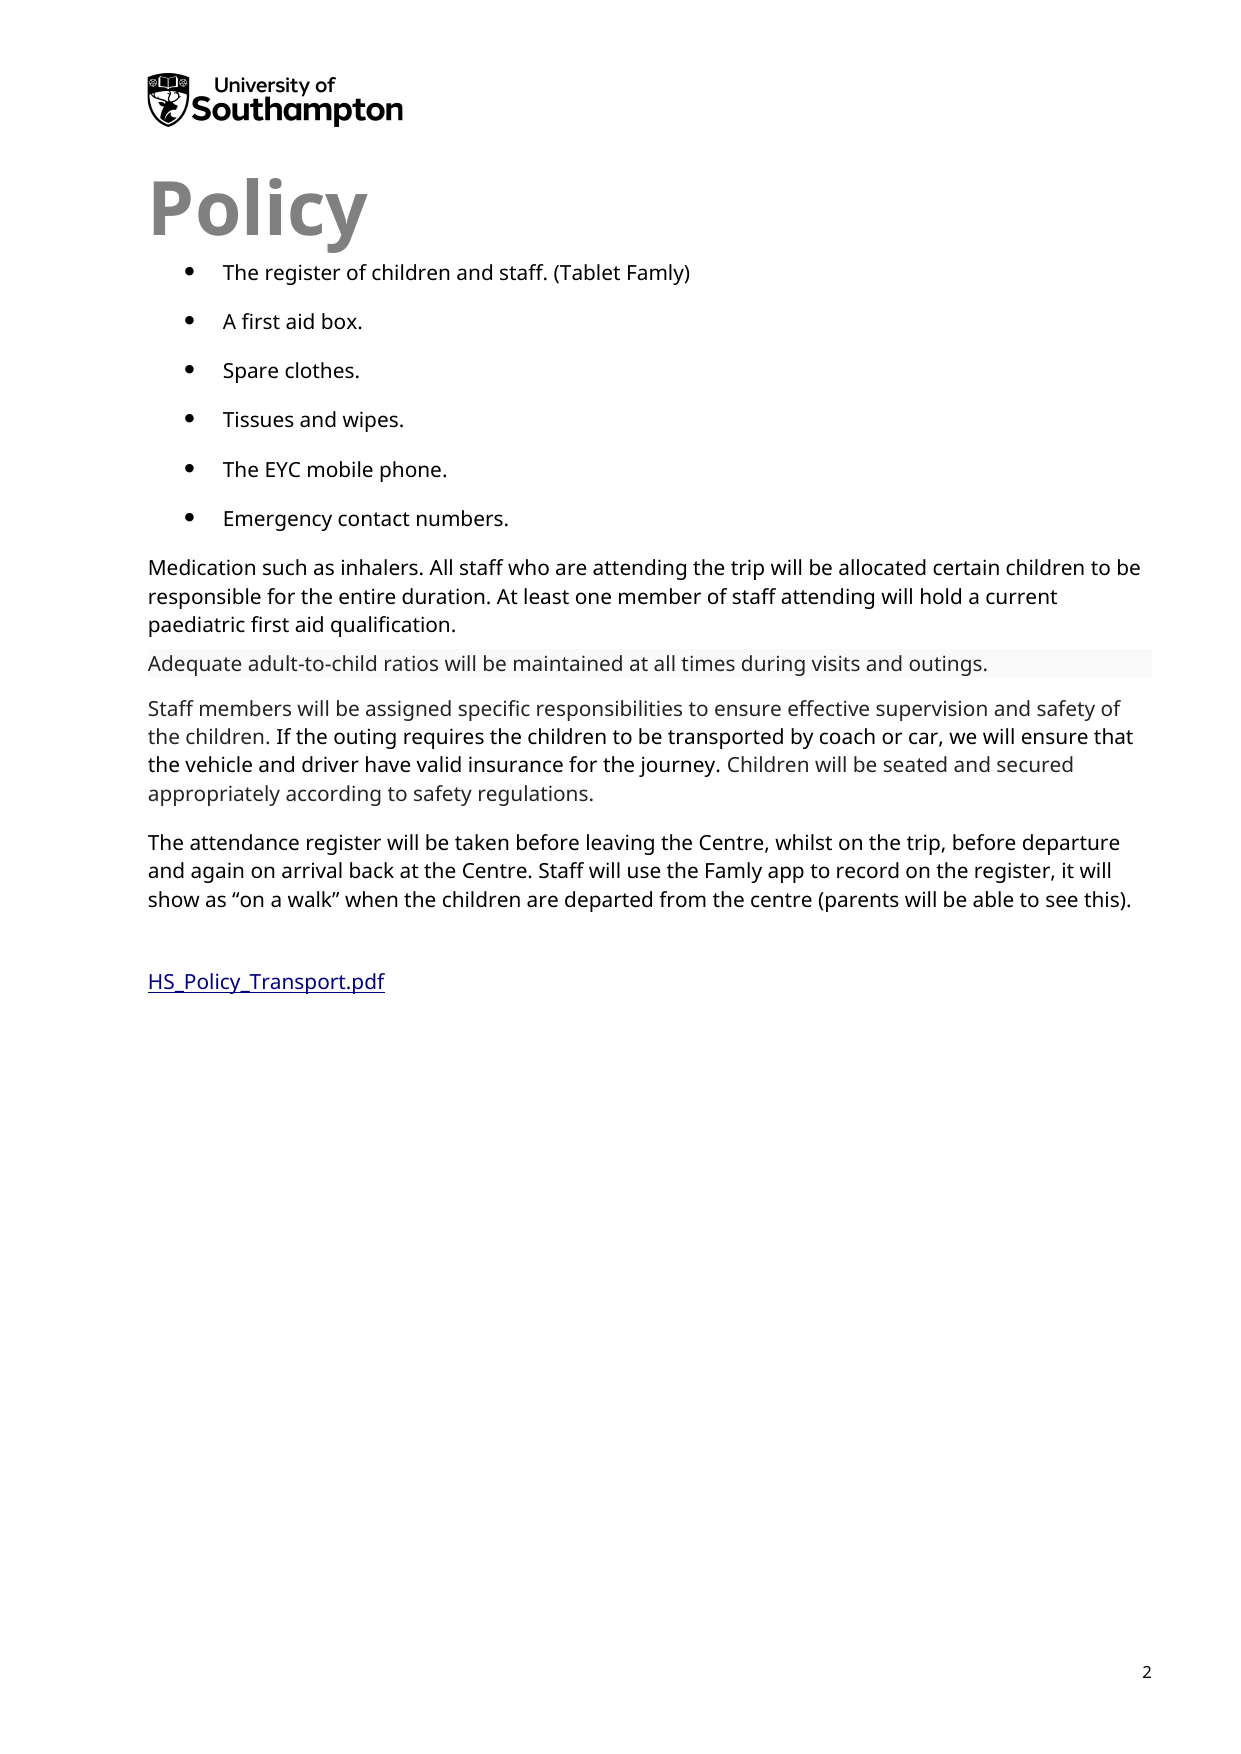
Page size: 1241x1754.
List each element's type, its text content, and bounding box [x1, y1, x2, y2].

list Emergency contact numbers. [185, 504, 1152, 533]
text Medication such as inhalers. All staff who are attending the trip will be allocated certain children to be responsible for the entire duration. At least one member of staff attending will hold a current paediatric first aid qualification. [148, 553, 1152, 639]
list A first aid box. [185, 307, 1152, 336]
text The attendance register will be taken before leaving the Centre, whilst on the trip, before departure and again on arrival back at the Centre. Staff will use the Famly app to record on the register, it will show as “on a walk” when the children are departed from the centre (parents will be able to see this). [148, 828, 1152, 913]
text HS_Policy_Transport.pdf [148, 967, 1152, 996]
text Staff members will be assigned specific responsibilities to ensure effective supervision and safety of the children. If the outing requires the children to be transported by coach or car, we will ensure that the vehicle and driver have valid insurance for the journey. Children will be seated and secured appropriately according to safety regulations. [148, 694, 1152, 807]
list Tissues and wipes. [185, 406, 1152, 434]
list The EYC mobile phone. [185, 455, 1152, 483]
list The register of children and staff. (Tablet Famly) [185, 258, 1152, 286]
text Adequate adult-to-child ratios will be maintained at all times during visits and outings. [148, 649, 1152, 678]
list Spare clothes. [185, 356, 1152, 385]
